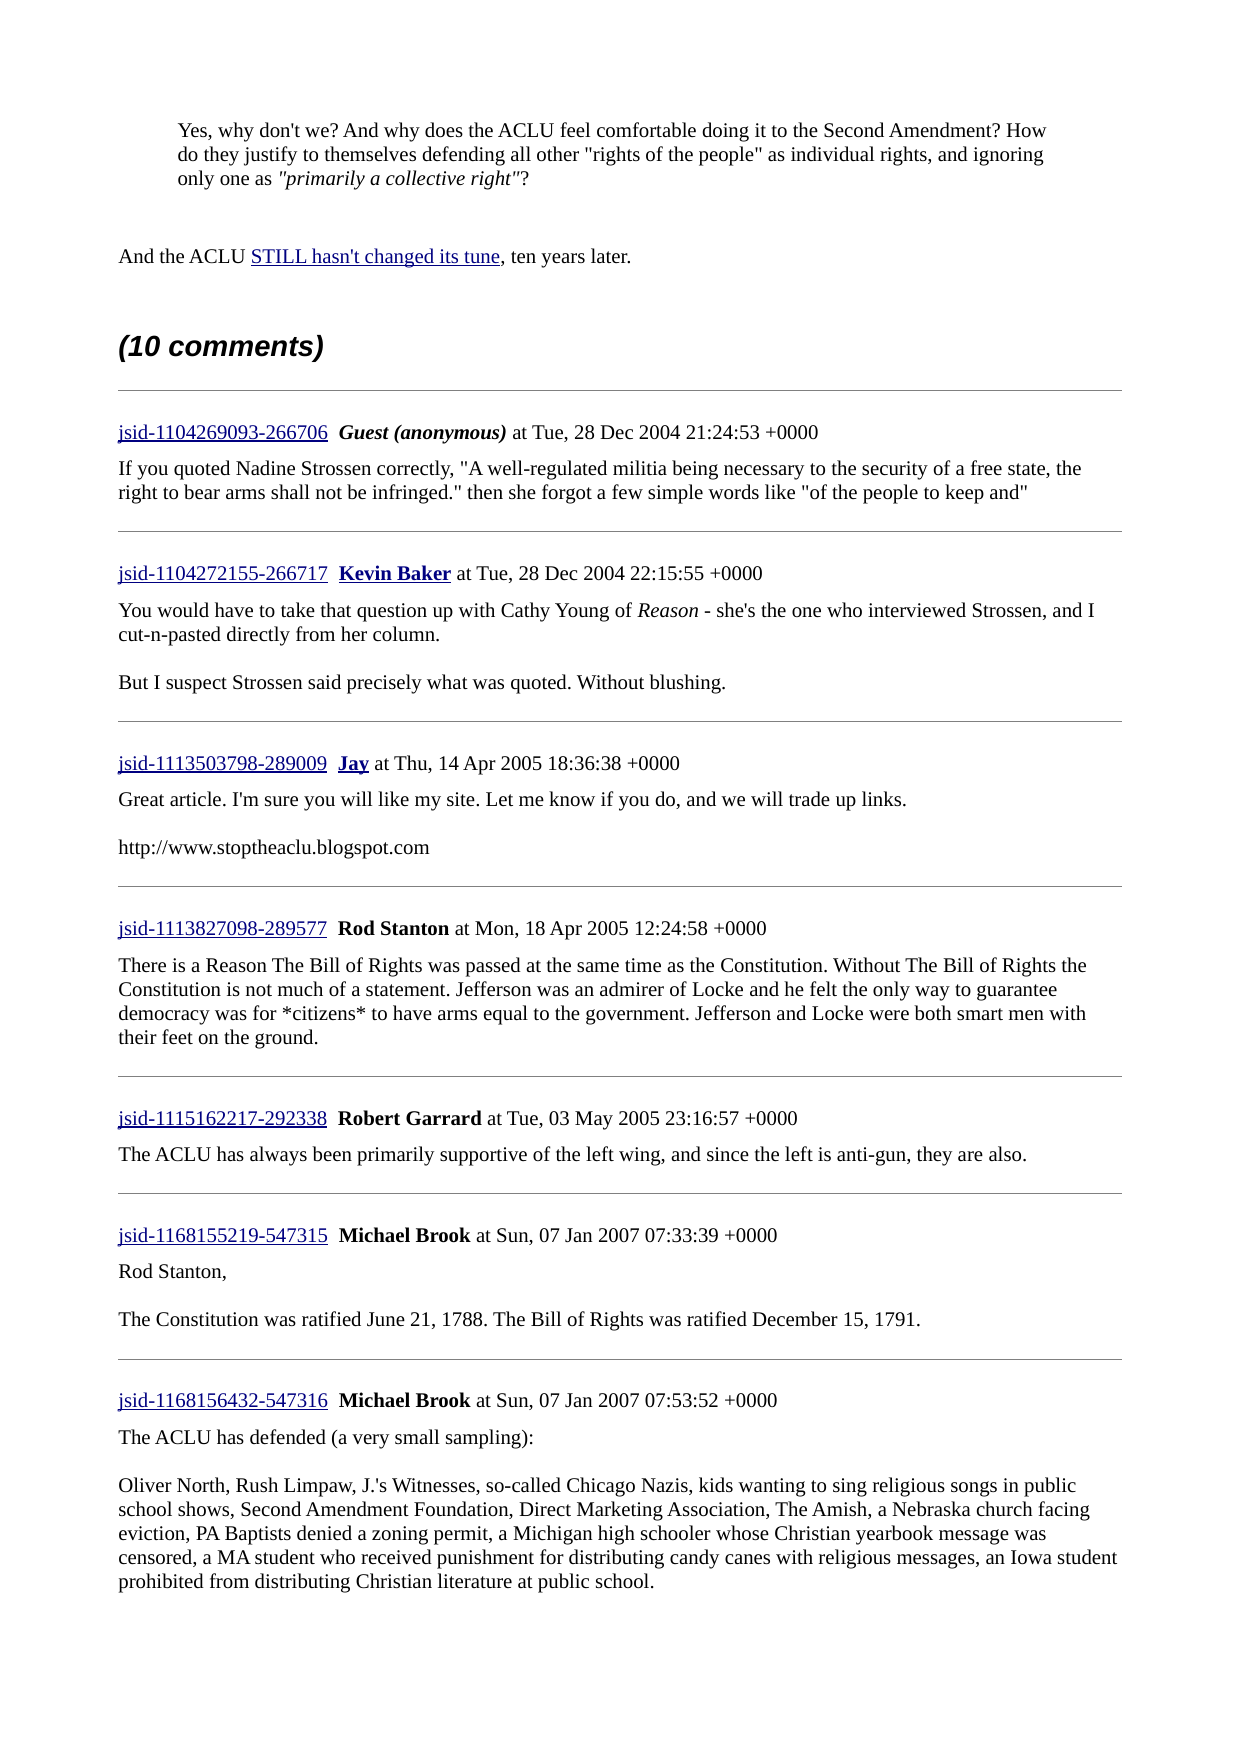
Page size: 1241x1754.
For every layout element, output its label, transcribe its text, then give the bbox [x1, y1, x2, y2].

text jsid-1104272155-266717 Kevin Baker at Tue, 28 Dec 2004 22:15:55 +0000 [118, 561, 1122, 585]
text The ACLU has defended (a very small sampling): Oliver North, Rush Limpaw, J.'s Witnesses, so-called Chicago Nazis, kids wanting to sing religious songs in public school shows, Second Amendment Foundation, Direct Marketing Association, The Amish, a Nebraska church facing eviction, PA Baptists denied a zoning permit, a Michigan high schooler whose Christian yearbook message was censored, a MA student who received punishment for distributing candy canes with religious messages, an Iowa student prohibited from distributing Christian literature at public school. [118, 1425, 1122, 1617]
text Yes, why don't we? And why does the ACLU feel comfortable doing it to the Second Amendment? How do they justify to themselves defending all other "rights of the people" as individual rights, and ignoring only one as "primarily a collective right"? [177, 118, 1063, 190]
text And the ACLU STILL hasn't changed its tune, ten years later. [118, 220, 1122, 268]
text There is a Reason The Bill of Rights was passed at the same time as the Constitution. Without The Bill of Rights the Constitution is not much of a statement. Jefferson was an admirer of Locke and he felt the only way to guarantee democracy was for *citizens* to have arms equal to the government. Jefferson and Locke were both smart men with their feet on the ground. [118, 952, 1122, 1049]
text jsid-1104269093-266706 Guest (anonymous) at Tue, 28 Dec 2004 21:24:53 +0000 [118, 420, 1122, 444]
text You would have to take that question up with Cathy Young of Reason - she's the one who interviewed Strossen, and I cut-n-pasted directly from her column. But I suspect Strossen said precisely what was quoted. Without blushing. [118, 598, 1122, 694]
subtitle (10 comments) [118, 329, 1122, 363]
text Great article. I'm sure you will like my site. Let me know if you do, and we will trade up links. http://www.stoptheaclu.blogspot.com [118, 787, 1122, 859]
text The ACLU has always been primarily supportive of the left wing, and since the left is anti-gun, they are also. [118, 1142, 1122, 1166]
text Rod Stanton, The Constitution was ratified June 21, 1788. The Bill of Rights was ratified December 15, 1791. [118, 1259, 1122, 1331]
text jsid-1113827098-289577 Rod Stanton at Mon, 18 Apr 2005 12:24:58 +0000 [118, 916, 1122, 940]
text jsid-1115162217-292338 Robert Garrard at Tue, 03 May 2005 23:16:57 +0000 [118, 1105, 1122, 1129]
text jsid-1113503798-289009 Jay at Thu, 14 Apr 2005 18:36:38 +0000 [118, 751, 1122, 774]
text jsid-1168156432-547316 Michael Brook at Sun, 07 Jan 2007 07:53:52 +0000 [118, 1388, 1122, 1412]
text If you quoted Nadine Strossen correctly, "A well-regulated militia being necessary to the security of a free state, the right to bear arms shall not be infringed." then she forgot a few simple words like "of the people to keep and" [118, 456, 1122, 504]
text jsid-1168155219-547315 Michael Brook at Sun, 07 Jan 2007 07:33:39 +0000 [118, 1223, 1122, 1247]
